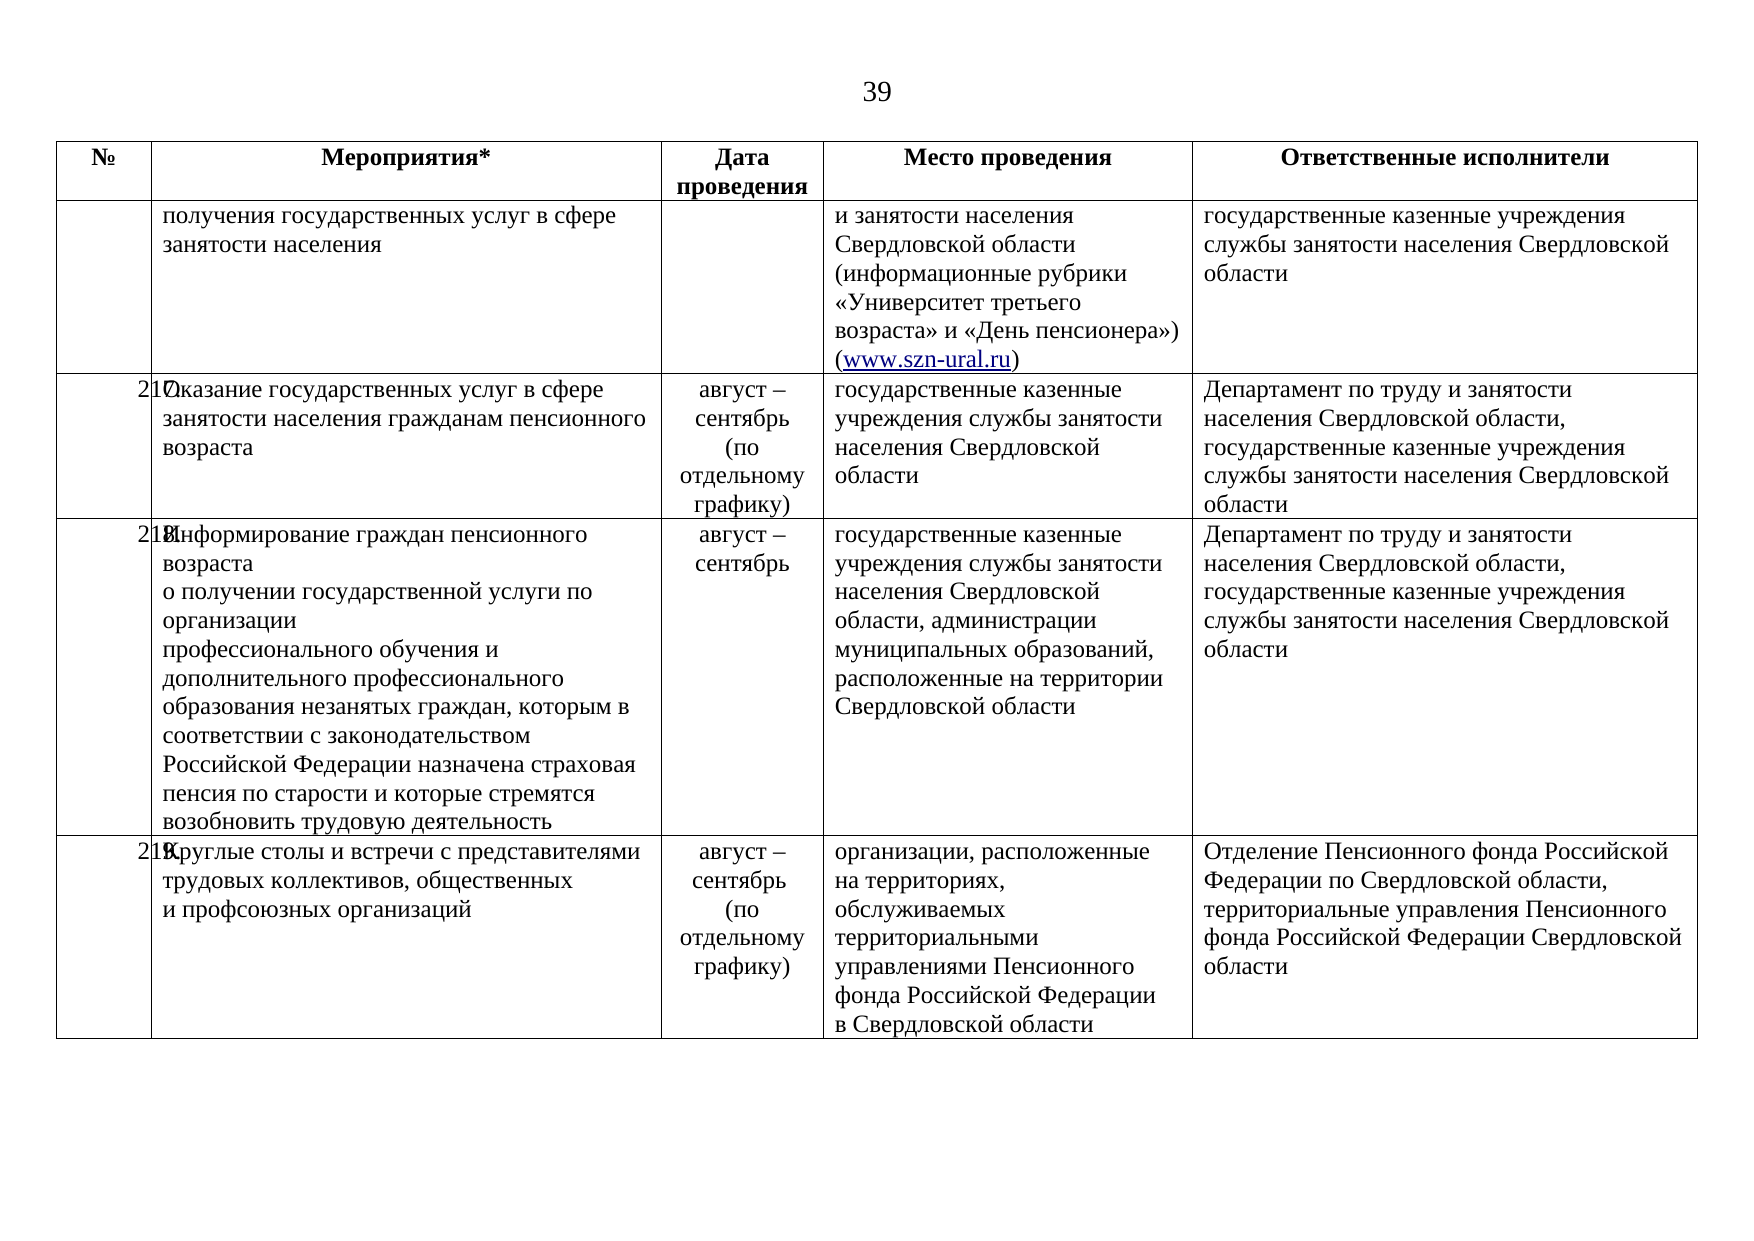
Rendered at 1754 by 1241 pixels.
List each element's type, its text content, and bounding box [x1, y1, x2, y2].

table_cell август – сентябрь (по отдельному графику) [662, 836, 823, 1037]
table_cell август – сентябрь [662, 519, 823, 835]
table_cell Круглые столы и встречи с представителями трудовых коллективов, общественных и профсоюзных организаций [152, 836, 661, 1037]
table_cell Департамент по труду и занятости населения Свердловской области, государственные казенные учреждения службы занятости населения Свердловской области [1193, 374, 1697, 518]
table_header № [57, 142, 151, 199]
table_cell август – сентябрь (по отдельному графику) [662, 374, 823, 518]
table_cell [57, 836, 151, 1037]
table_cell [57, 374, 151, 518]
table_cell Департамент по труду и занятости населения Свердловской области, государственные казенные учреждения службы занятости населения Свердловской области [1193, 519, 1697, 835]
table_cell и занятости населения Свердловской области (информационные рубрики «Университет третьего возраста» и «День пенсионера») (www.szn-ural.ru) [824, 201, 1192, 373]
table_header Дата проведения [662, 142, 823, 199]
table_header Ответственные исполнители [1193, 142, 1697, 199]
table_cell [57, 519, 151, 835]
table_header Мероприятия* [152, 142, 661, 199]
table_cell государственные казенные учреждения службы занятости населения Свердловской области [1193, 201, 1697, 373]
table_cell Информирование граждан предпенсионного и пенсионного возраста о возможностях получения государственных услуг в сфере занятости населения [152, 201, 661, 373]
table_cell организации, расположенные на территориях, обслуживаемых территориальными управлениями Пенсионного фонда Российской Федерации в Свердловской области [824, 836, 1192, 1037]
table_cell государственные казенные учреждения службы занятости населения Свердловской области, администрации муниципальных образований, расположенные на территории Свердловской области [824, 519, 1192, 835]
table_cell Оказание государственных услуг в сфере занятости населения гражданам пенсионного возраста [152, 374, 661, 518]
table_cell [662, 201, 823, 373]
table_cell Информирование граждан пенсионного возраста о получении государственной услуги по организации профессионального обучения и дополнительного профессионального образования незанятых граждан, которым в соответствии с законодательством Российской Федерации назначена страховая пенсия по старости и которые стремятся возобновить трудовую деятельность [152, 519, 661, 835]
table_cell государственные казенные учреждения службы занятости населения Свердловской области [824, 374, 1192, 518]
table_cell Отделение Пенсионного фонда Российской Федерации по Свердловской области, территориальные управления Пенсионного фонда Российской Федерации Свердловской области [1193, 836, 1697, 1037]
table_cell [57, 201, 151, 373]
table_header Место проведения [824, 142, 1192, 199]
